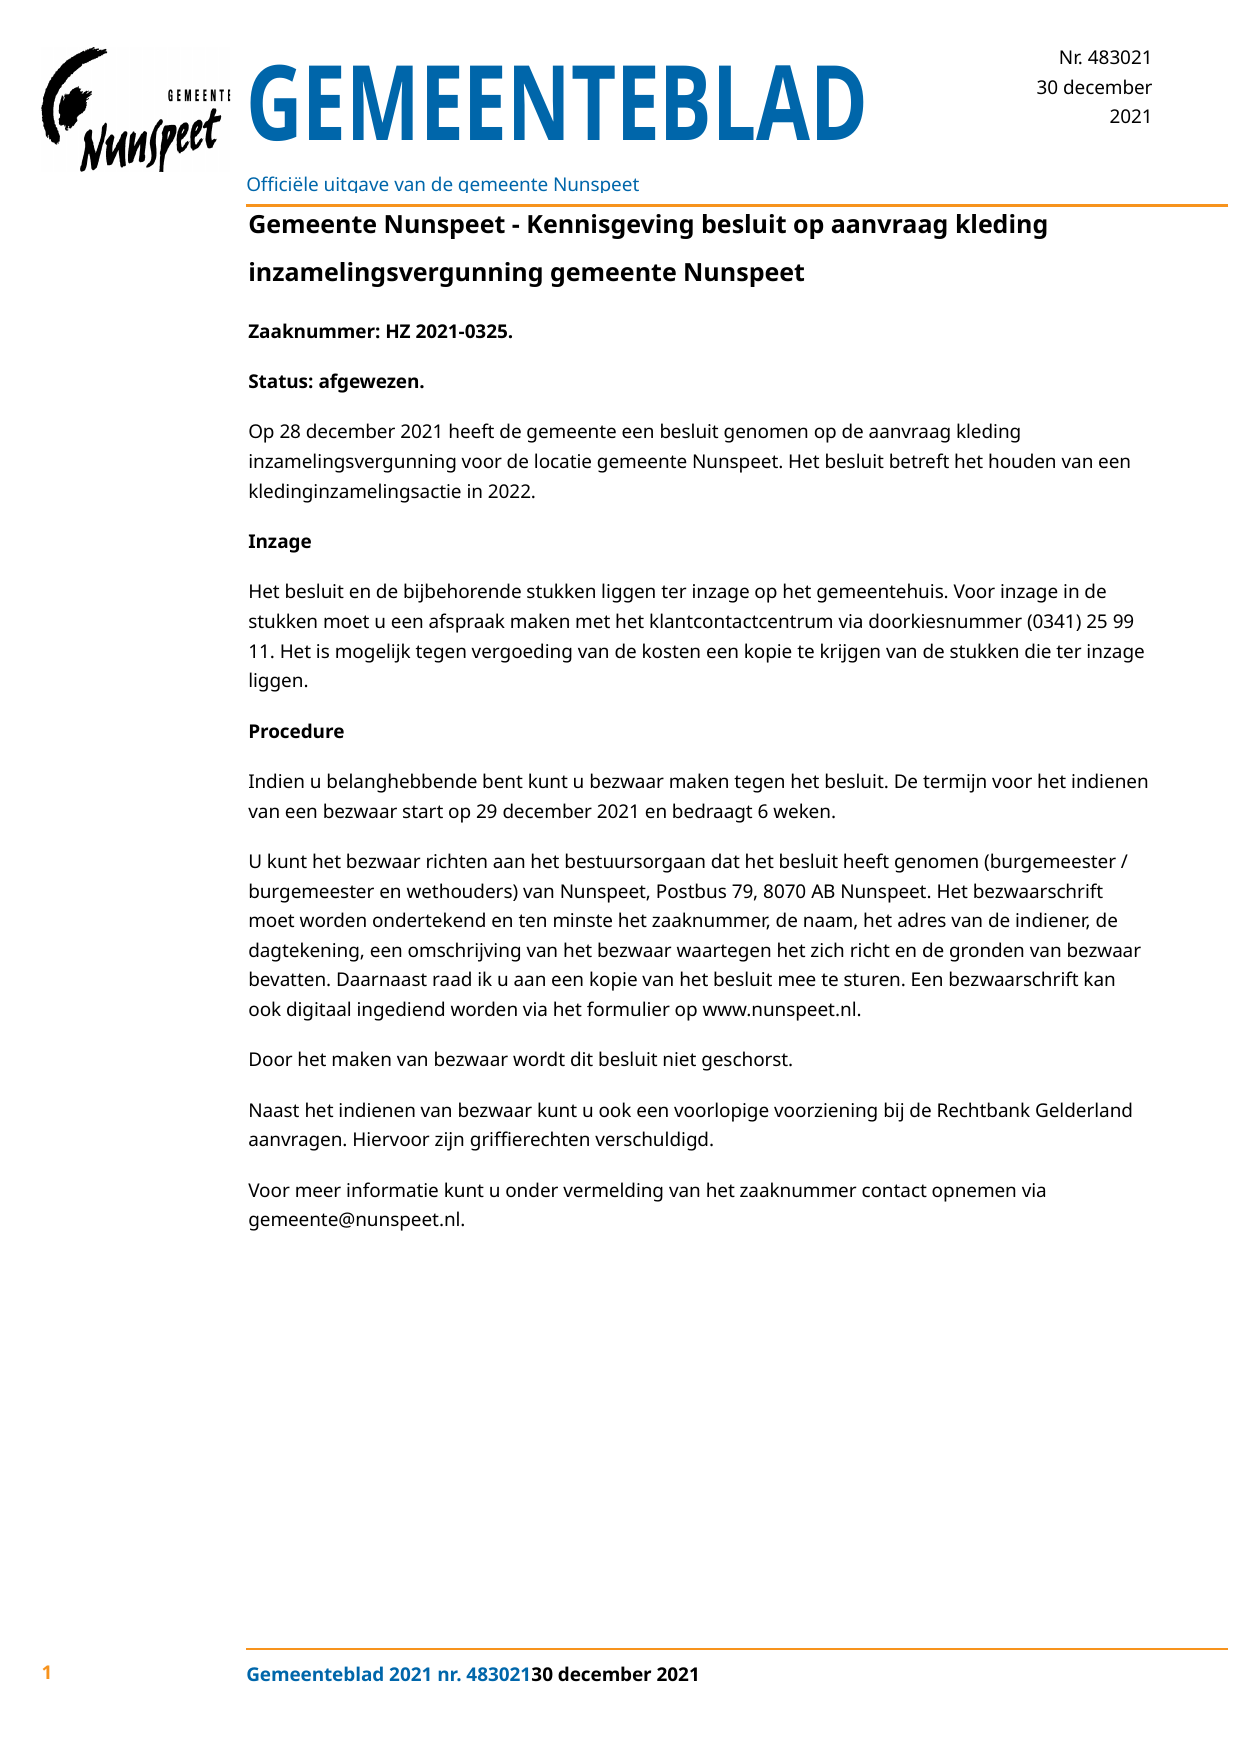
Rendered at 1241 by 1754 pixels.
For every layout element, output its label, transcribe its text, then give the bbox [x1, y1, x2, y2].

text Naast het indienen van bezwaar kunt u ook een voorlopige voorziening bij de Rechtbank Gelderland aanvragen. Hiervoor zijn griffierechten verschuldigd. [248, 1097, 1152, 1152]
text Status: afgewezen. [248, 368, 1152, 394]
text Gemeente Nunspeet - Kennisgeving besluit op aanvraag kleding inzamelingsvergunning gemeente Nunspeet [248, 207, 1152, 288]
text Zaaknummer: HZ 2021-0325. [248, 318, 1152, 344]
text Inzage [248, 528, 1152, 554]
picture [41, 47, 231, 172]
text Procedure [248, 718, 1152, 744]
text Het besluit en de bijbehorende stukken liggen ter inzage op het gemeentehuis. Voor inzage in de stukken moet u een afspraak maken met het klantcontactcentrum via doorkiesnummer (0341) 25 99 11. Het is mogelijk tegen vergoeding van de kosten een kopie te krijgen van de stukken die ter inzage liggen. [248, 579, 1152, 693]
text Voor meer informatie kunt u onder vermelding van het zaaknummer contact opnemen via gemeente@nunspeet.nl. [248, 1177, 1152, 1232]
text Op 28 december 2021 heeft de gemeente een besluit genomen op de aanvraag kleding inzamelingsvergunning voor de locatie gemeente Nunspeet. Het besluit betreft het houden van een kledinginzamelingsactie in 2022. [248, 419, 1152, 504]
text Indien u belanghebbende bent kunt u bezwaar maken tegen het besluit. De termijn voor het indienen van een bezwaar start op 29 december 2021 en bedraagt 6 weken. [248, 768, 1152, 824]
text U kunt het bezwaar richten aan het bestuursorgaan dat het besluit heeft genomen (burgemeester / burgemeester en wethouders) van Nunspeet, Postbus 79, 8070 AB Nunspeet. Het bezwaarschrift moet worden ondertekend en ten minste het zaaknummer, de naam, het adres van de indiener, de dagtekening, een omschrijving van het bezwaar waartegen het zich richt en de gronden van bezwaar bevatten. Daarnaast raad ik u aan een kopie van het besluit mee te sturen. Een bezwaarschrift kan ook digitaal ingediend worden via het formulier op www.nunspeet.nl. [248, 848, 1152, 1022]
text Door het maken van bezwaar wordt dit besluit niet geschorst. [248, 1047, 1152, 1072]
